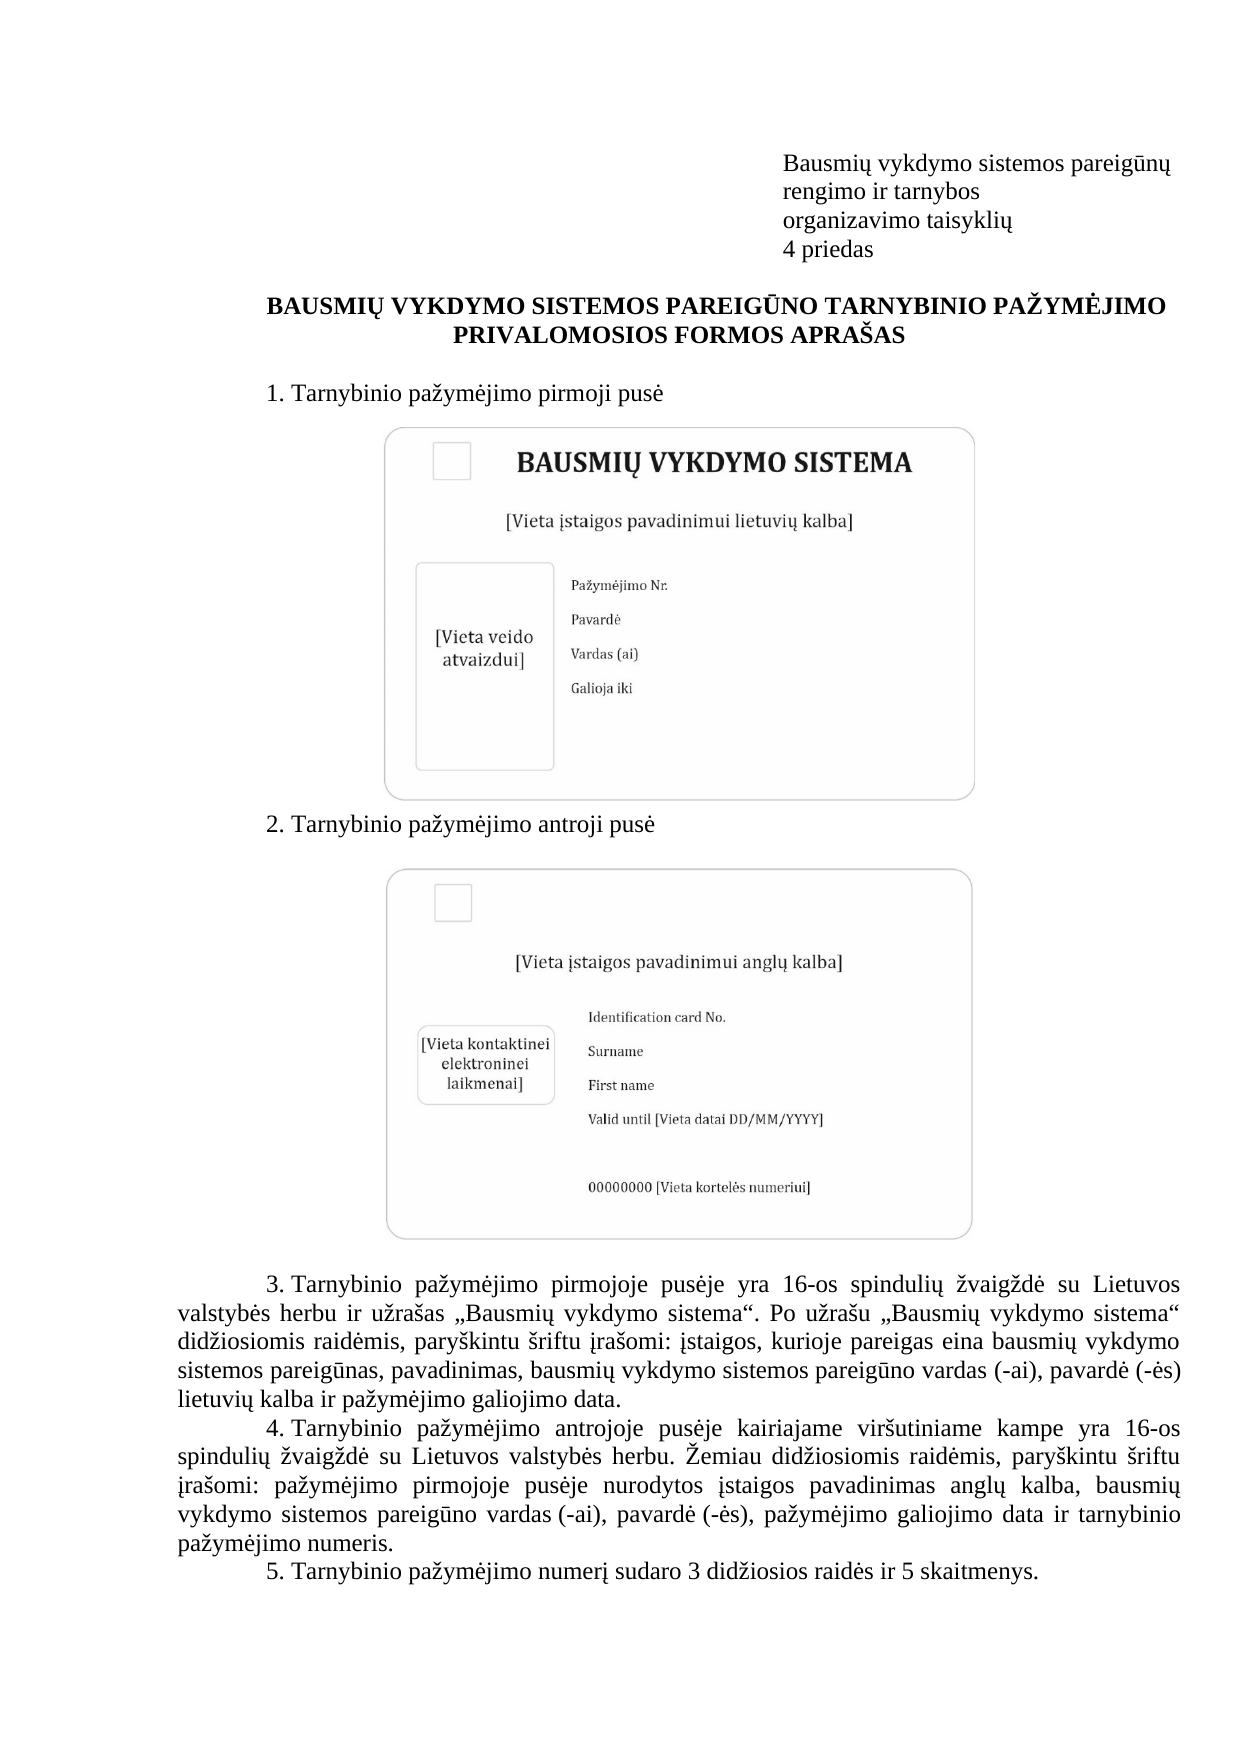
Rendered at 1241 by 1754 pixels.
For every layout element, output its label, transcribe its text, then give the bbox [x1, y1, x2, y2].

text 4 priedas [783, 234, 1181, 263]
text BAUSMIŲ VYKDYMO SISTEMOS PAREIGŪNO TARNYBINIO PAŽYMĖJIMO PRIVALOMOSIOS FORMOS APRAŠAS [177, 291, 1181, 349]
text 3. Tarnybinio pažymėjimo pirmojoje pusėje yra 16-os spindulių žvaigždė su Lietuvos valstybės herbu ir užrašas „Bausmių vykdymo sistema“. Po užrašu „Bausmių vykdymo sistema“ didžiosiomis raidėmis, paryškintu šriftu įrašomi: įstaigos, kurioje pareigas eina bausmių vykdymo sistemos pareigūnas, pavadinimas, bausmių vykdymo sistemos pareigūno vardas (-ai), pavardė (-ės) lietuvių kalba ir pažymėjimo galiojimo data. [177, 1269, 1181, 1413]
text Bausmių vykdymo sistemos pareigūnų rengimo ir tarnybos [783, 148, 1181, 205]
text organizavimo taisyklių [783, 205, 1181, 234]
text 4. Tarnybinio pažymėjimo antrojoje pusėje kairiajame viršutiniame kampe yra 16-os spindulių žvaigždė su Lietuvos valstybės herbu. Žemiau didžiosiomis raidėmis, paryškintu šriftu įrašomi: pažymėjimo pirmojoje pusėje nurodytos įstaigos pavadinimas anglų kalba, bausmių vykdymo sistemos pareigūno vardas (-ai), pavardė (-ės), pažymėjimo galiojimo data ir tarnybinio pažymėjimo numeris. [177, 1413, 1181, 1556]
text 1. Tarnybinio pažymėjimo pirmoji pusė [177, 378, 1181, 406]
text 5. Tarnybinio pažymėjimo numerį sudaro 3 didžiosios raidės ir 5 skaitmenys. [177, 1556, 1181, 1585]
text 2. Tarnybinio pažymėjimo antroji pusė [177, 809, 1181, 838]
